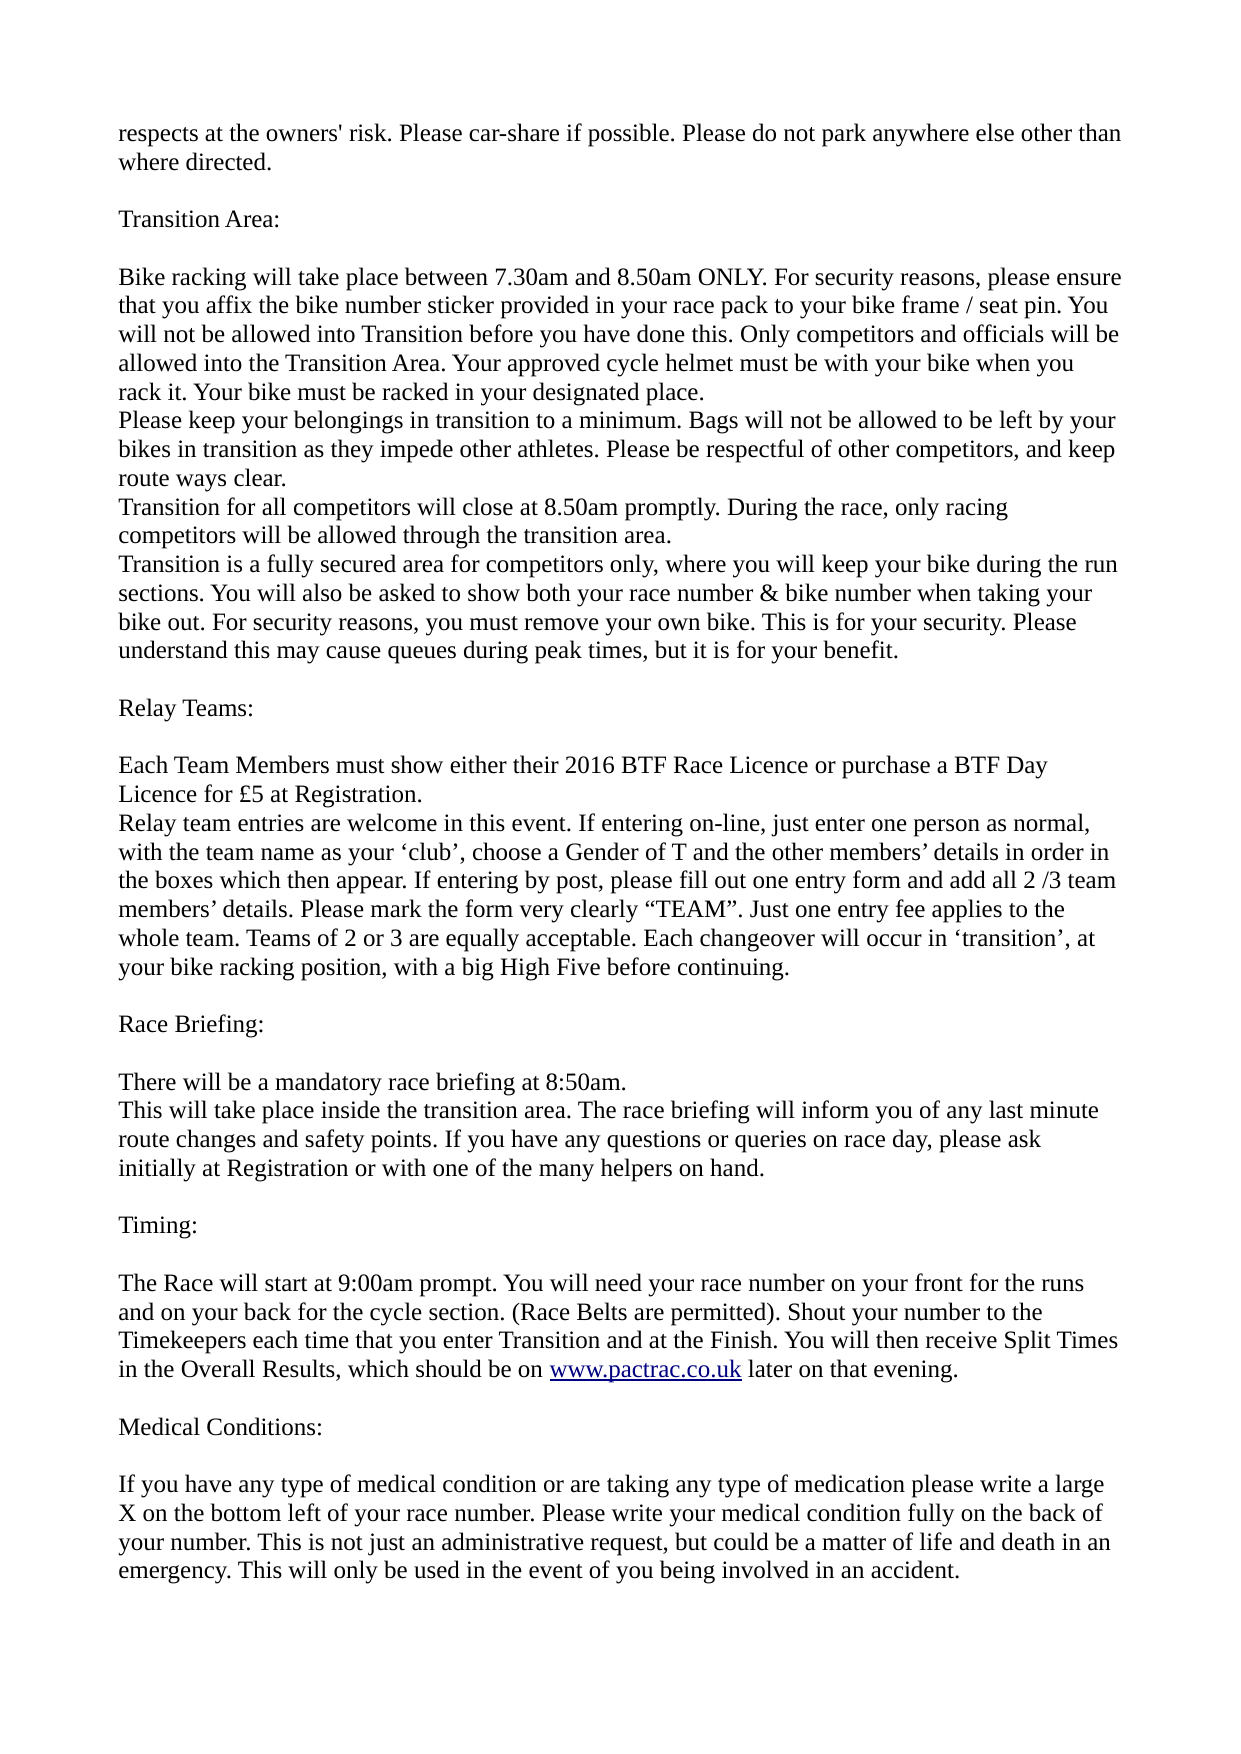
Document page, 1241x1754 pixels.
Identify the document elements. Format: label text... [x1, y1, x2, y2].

text Transition is a fully secured area for competitors only, where you will keep your bike during the run sections. You will also be asked to show both your race number & bike number when taking your bike out. For security reasons, you must remove your own bike. This is for your security. Please understand this may cause queues during peak times, but it is for your benefit. [118, 549, 1122, 664]
text Timing: [118, 1211, 1122, 1239]
text Race Briefing: [118, 1009, 1122, 1038]
text respects at the owners' risk. Please car-share if possible. Please do not park anywhere else other than where directed. [118, 118, 1122, 176]
text Medical Conditions: [118, 1412, 1122, 1441]
text Transition Area: [118, 204, 1122, 233]
text The Race will start at 9:00am prompt. You will need your race number on your front for the runs and on your back for the cycle section. (Race Belts are permitted). Shout your number to the Timekeepers each time that you enter Transition and at the Finish. You will then receive Split Times in the Overall Results, which should be on www.pactrac.co.uk later on that evening. [118, 1268, 1122, 1383]
text Please keep your belongings in transition to a minimum. Bags will not be allowed to be left by your bikes in transition as they impede other athletes. Please be respectful of other competitors, and keep route ways clear. [118, 406, 1122, 492]
text Bike racking will take place between 7.30am and 8.50am ONLY. For security reasons, please ensure that you affix the bike number sticker provided in your race pack to your bike frame / seat pin. You will not be allowed into Transition before you have done this. Only competitors and officials will be allowed into the Transition Area. Your approved cycle helmet must be with your bike when you rack it. Your bike must be racked in your designated place. [118, 262, 1122, 406]
text Relay Teams: [118, 693, 1122, 722]
text Transition for all competitors will close at 8.50am promptly. During the race, only racing competitors will be allowed through the transition area. [118, 492, 1122, 549]
text This will take place inside the transition area. The race briefing will inform you of any last minute route changes and safety points. If you have any questions or queries on race day, please ask initially at Registration or with one of the many helpers on hand. [118, 1096, 1122, 1182]
text Each Team Members must show either their 2016 BTF Race Licence or purchase a BTF Day Licence for £5 at Registration. Relay team entries are welcome in this event. If entering on-line, just enter one person as normal, with the team name as your ‘club’, choose a Gender of T and the other members’ details in order in the boxes which then appear. If entering by post, please fill out one entry form and add all 2 /3 team members’ details. Please mark the form very clearly “TEAM”. Just one entry fee applies to the whole team. Teams of 2 or 3 are equally acceptable. Each changeover will occur in ‘transition’, at your bike racking position, with a big High Five before continuing. [118, 751, 1122, 981]
text If you have any type of medical condition or are taking any type of medication please write a large X on the bottom left of your race number. Please write your medical condition fully on the back of your number. This is not just an administrative request, but could be a matter of life and death in an emergency. This will only be used in the event of you being involved in an accident. [118, 1469, 1122, 1584]
text There will be a mandatory race briefing at 8:50am. [118, 1067, 1122, 1096]
